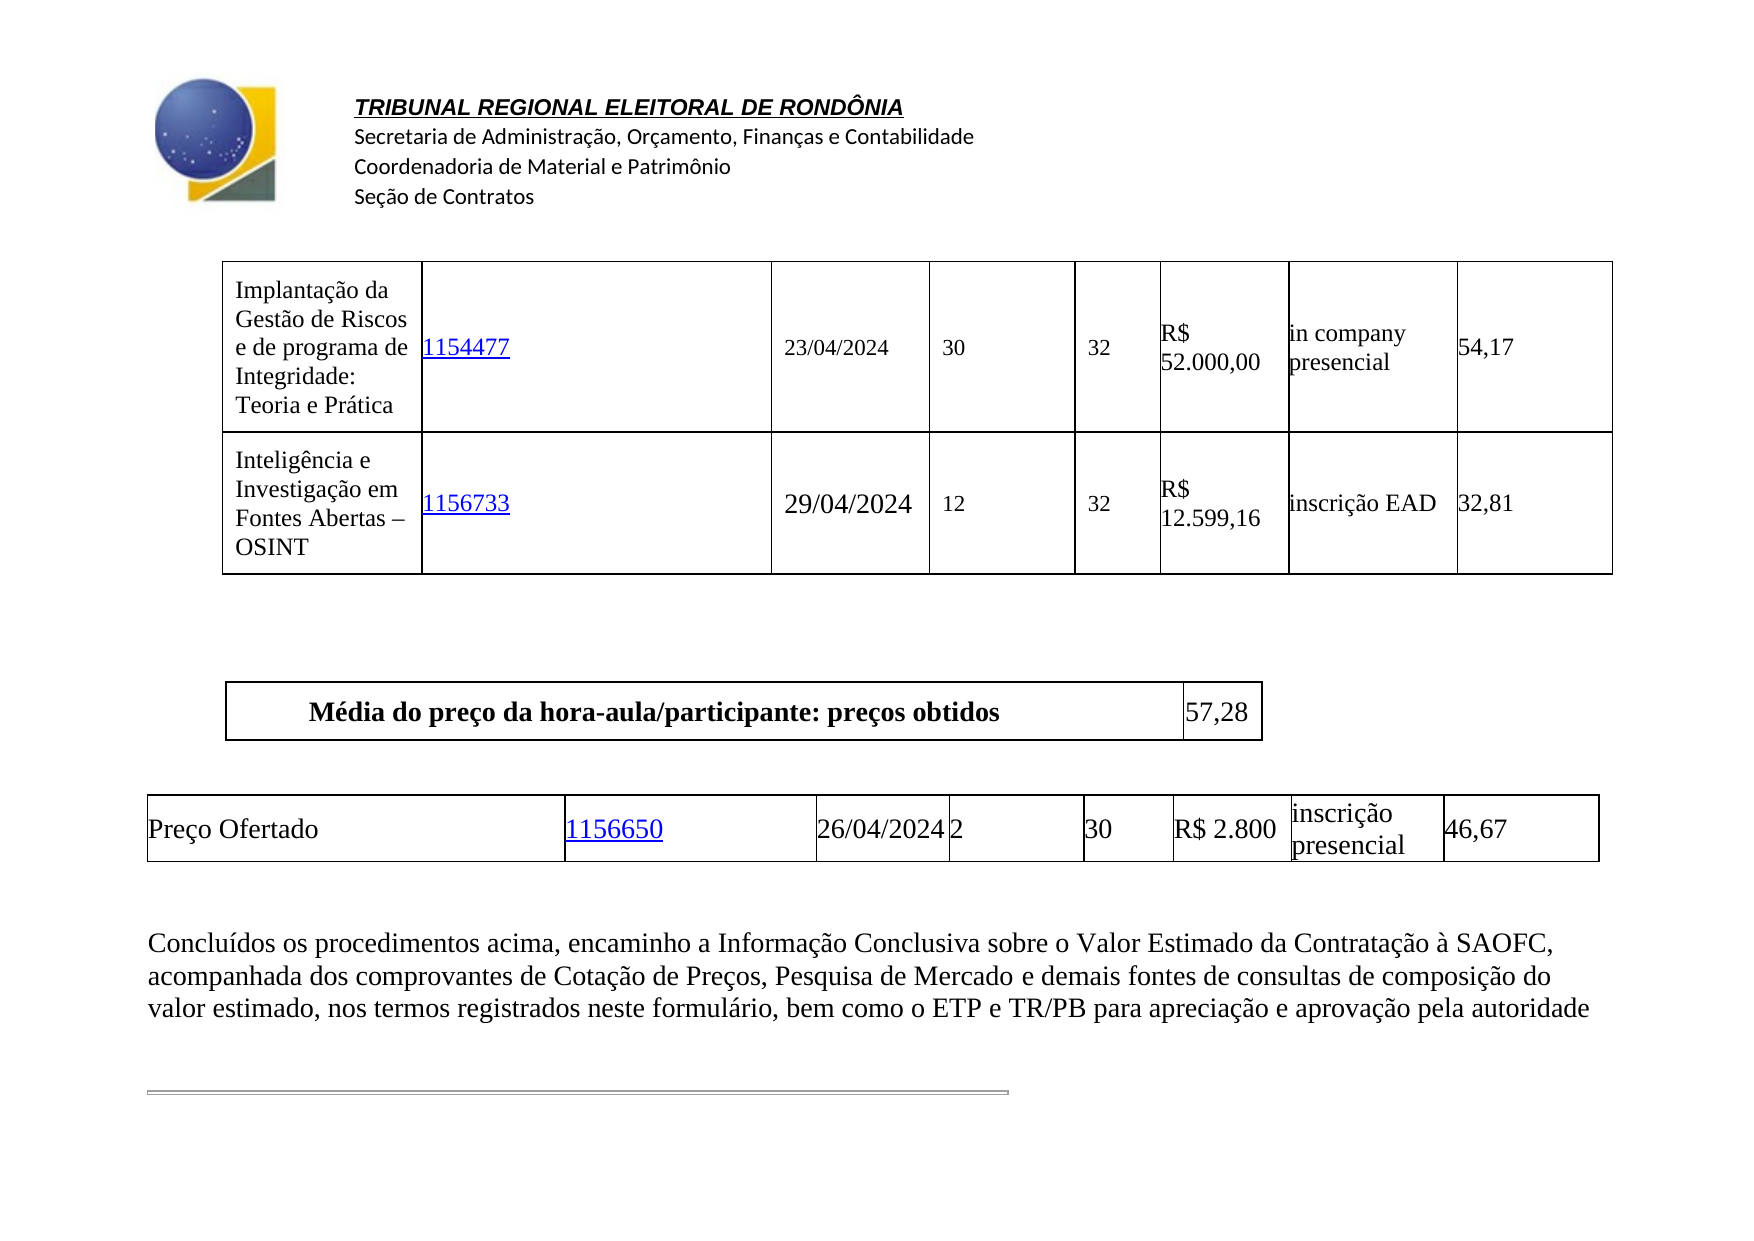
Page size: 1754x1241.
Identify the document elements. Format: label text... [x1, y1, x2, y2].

table_header 46,67 [1445, 796, 1598, 861]
table_cell Inteligência e Investigação em Fontes Abertas – OSINT [223, 433, 421, 573]
table_cell 1156733 [423, 433, 771, 573]
table_cell 54,17 [1458, 262, 1612, 431]
table_cell 12 [930, 433, 1074, 573]
table_cell inscrição EAD [1290, 433, 1457, 573]
table_cell R$ 12.599,16 [1161, 433, 1288, 573]
table_cell 32,81 [1458, 433, 1612, 573]
text Concluídos os procedimentos acima, encaminho a Informação Conclusiva sobre o Valor Estimado da Contratação à SAOFC, acompanhada dos comprovantes de Cotação de Preços, Pesquisa de Mercado e demais fontes de consultas de composição do valor estimado, nos termos registrados neste formulário, bem como o ETP e TR/PB para apreciação e aprovação pela autoridade [148, 926, 1606, 1023]
table_cell 29/04/2024 [772, 433, 929, 573]
table_cell R$ 52.000,00 [1161, 262, 1288, 431]
table_header R$ 2.800 [1174, 796, 1291, 861]
table_cell 23/04/2024 [772, 262, 929, 431]
table_header 26/04/2024 [817, 796, 949, 861]
table_header Preço Ofertado [148, 796, 564, 861]
table_cell 30 [930, 262, 1074, 431]
table_cell 1154477 [423, 262, 771, 431]
table_header Média do preço da hora-aula/participante: preços obtidos [227, 683, 1183, 739]
table_cell 32 [1076, 433, 1160, 573]
table_header 1156650 [566, 796, 816, 861]
table_header 2 [950, 796, 1083, 861]
table_header 57,28 [1184, 683, 1261, 739]
table_cell Implantação da Gestão de Riscos e de programa de Integridade: Teoria e Prática [223, 262, 421, 431]
table_cell 32 [1076, 262, 1160, 431]
table_header inscrição presencial [1292, 796, 1443, 861]
table_header 30 [1085, 796, 1173, 861]
table_cell in company presencial [1290, 262, 1457, 431]
